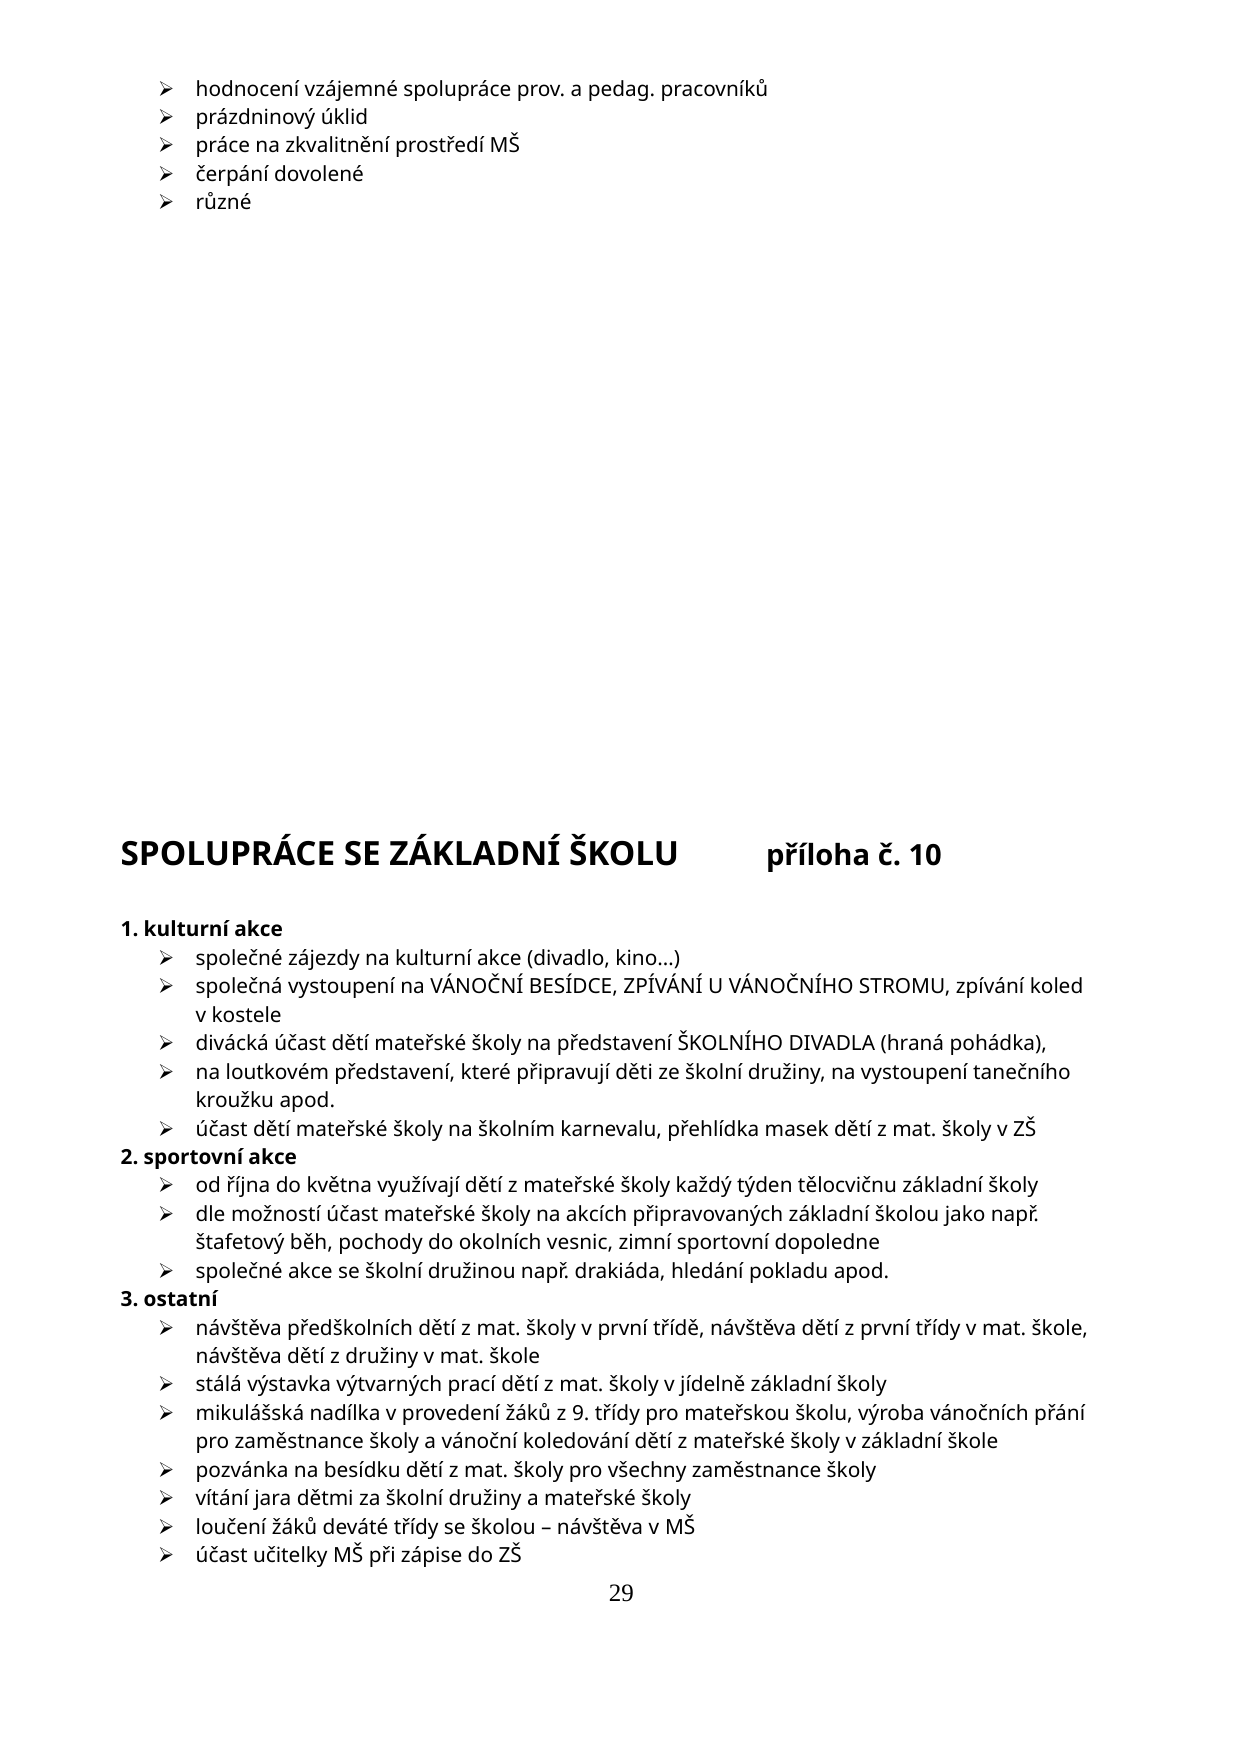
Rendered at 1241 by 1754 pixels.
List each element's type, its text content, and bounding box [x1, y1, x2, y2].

list společná vystoupení na VÁNOČNÍ BESÍDCE, ZPÍVÁNÍ U VÁNOČNÍHO STROMU, zpívání koled v kostele [158, 971, 1122, 1028]
list stálá výstavka výtvarných prací dětí z mat. školy v jídelně základní školy [158, 1369, 1122, 1398]
list na loutkovém představení, které připravují děti ze školní družiny, na vystoupení tanečního kroužku apod. [158, 1057, 1122, 1114]
list pozvánka na besídku dětí z mat. školy pro všechny zaměstnance školy [158, 1455, 1122, 1483]
list různé [158, 187, 1122, 216]
list účast dětí mateřské školy na školním karnevalu, přehlídka masek dětí z mat. školy v ZŠ [158, 1114, 1122, 1142]
subtitle SPOLUPRÁCE SE ZÁKLADNÍ ŠKOLU příloha č. 10 [120, 829, 1122, 875]
list účast učitelky MŠ při zápise do ZŠ [158, 1540, 1122, 1569]
list od října do května využívají dětí z mateřské školy každý týden tělocvičnu základní školy [158, 1171, 1122, 1199]
list práce na zkvalitnění prostředí MŠ [158, 131, 1122, 159]
list divácká účast dětí mateřské školy na představení ŠKOLNÍHO DIVADLA (hraná pohádka), [158, 1028, 1122, 1057]
list čerpání dovolené [158, 159, 1122, 187]
list prázdninový úklid [158, 102, 1122, 131]
text 1. kulturní akce [120, 914, 1122, 943]
text 3. ostatní [120, 1284, 1122, 1313]
list vítání jara dětmi za školní družiny a mateřské školy [158, 1483, 1122, 1512]
list návštěva předškolních dětí z mat. školy v první třídě, návštěva dětí z první třídy v mat. škole, návštěva dětí z družiny v mat. škole [158, 1313, 1122, 1369]
list dle možností účast mateřské školy na akcích připravovaných základní školou jako např. štafetový běh, pochody do okolních vesnic, zimní sportovní dopoledne [158, 1199, 1122, 1256]
list hodnocení vzájemné spolupráce prov. a pedag. pracovníků [158, 74, 1122, 102]
list společné akce se školní družinou např. drakiáda, hledání pokladu apod. [158, 1256, 1122, 1284]
list mikulášská nadílka v provedení žáků z 9. třídy pro mateřskou školu, výroba vánočních přání pro zaměstnance školy a vánoční koledování dětí z mateřské školy v základní škole [158, 1398, 1122, 1455]
list společné zájezdy na kulturní akce (divadlo, kino…) [158, 943, 1122, 971]
text 2. sportovní akce [120, 1142, 1122, 1171]
list loučení žáků deváté třídy se školou – návštěva v MŠ [158, 1512, 1122, 1540]
